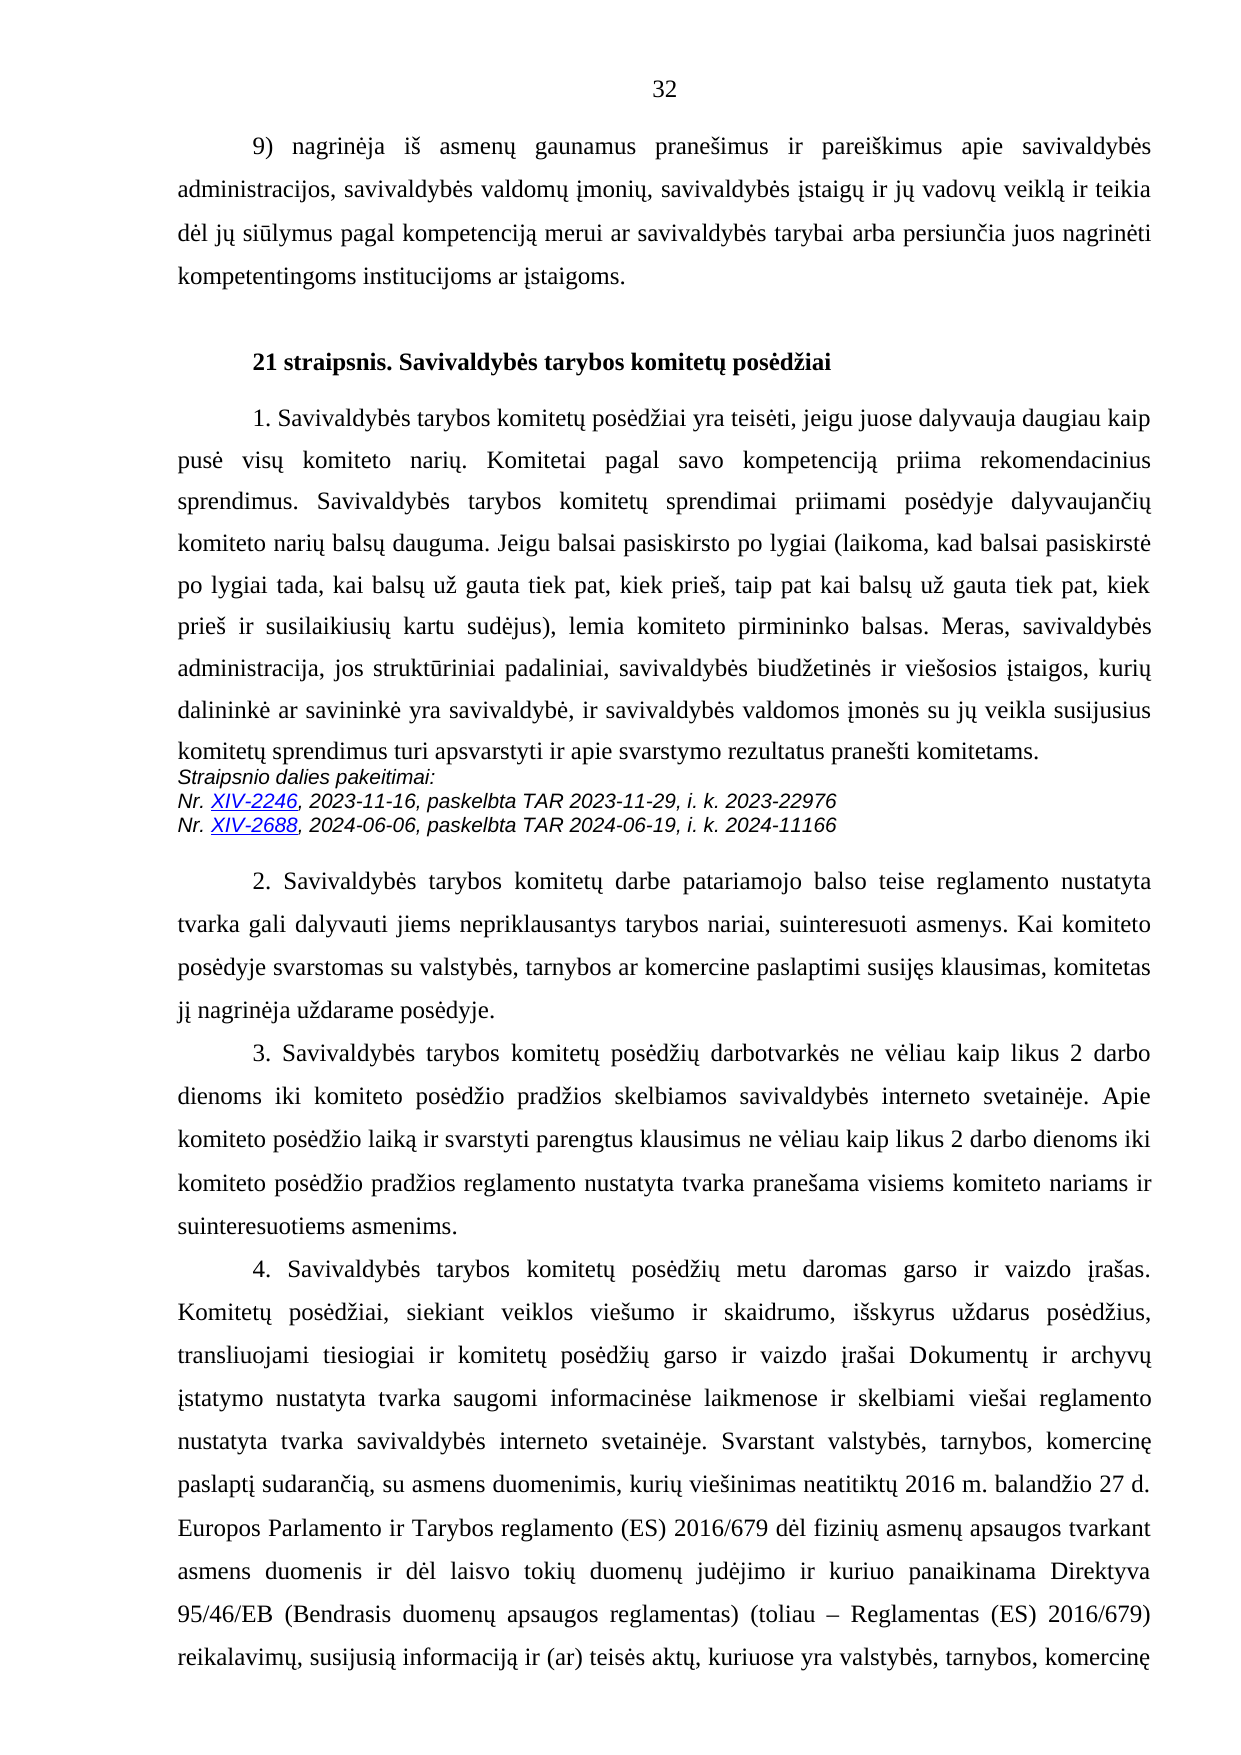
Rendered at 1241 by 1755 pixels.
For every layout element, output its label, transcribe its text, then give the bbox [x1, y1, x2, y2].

text 1. Savivaldybės tarybos komitetų posėdžiai yra teisėti, jeigu juose dalyvauja daugiau kaip pusė visų komiteto narių. Komitetai pagal savo kompetenciją priima rekomendacinius sprendimus. Savivaldybės tarybos komitetų sprendimai priimami posėdyje dalyvaujančių komiteto narių balsų dauguma. Jeigu balsai pasiskirsto po lygiai (laikoma, kad balsai pasiskirstė po lygiai tada, kai balsų už gauta tiek pat, kiek prieš, taip pat kai balsų už gauta tiek pat, kiek prieš ir susilaikiusių kartu sudėjus), lemia komiteto pirmininko balsas. Meras, savivaldybės administracija, jos struktūriniai padaliniai, savivaldybės biudžetinės ir viešosios įstaigos, kurių dalininkė ar savininkė yra savivaldybė, ir savivaldybės valdomos įmonės su jų veikla susijusius komitetų sprendimus turi apsvarstyti ir apie svarstymo rezultatus pranešti komitetams. [177, 390, 1152, 765]
text 3. Savivaldybės tarybos komitetų posėdžių darbotvarkės ne vėliau kaip likus 2 darbo dienoms iki komiteto posėdžio pradžios skelbiamos savivaldybės interneto svetainėje. Apie komiteto posėdžio laiką ir svarstyti parengtus klausimus ne vėliau kaip likus 2 darbo dienoms iki komiteto posėdžio pradžios reglamento nustatyta tvarka pranešama visiems komiteto nariams ir suinteresuotiems asmenims. [177, 1038, 1152, 1239]
text 21 straipsnis. Savivaldybės tarybos komitetų posėdžiai [177, 347, 1152, 376]
text 9) nagrinėja iš asmenų gaunamus pranešimus ir pareiškimus apie savivaldybės administracijos, savivaldybės valdomų įmonių, savivaldybės įstaigų ir jų vadovų veiklą ir teikia dėl jų siūlymus pagal kompetenciją merui ar savivaldybės tarybai arba persiunčia juos nagrinėti kompetentingoms institucijoms ar įstaigoms. [177, 131, 1152, 289]
text 4. Savivaldybės tarybos komitetų posėdžių metu daromas garso ir vaizdo įrašas. Komitetų posėdžiai, siekiant veiklos viešumo ir skaidrumo, išskyrus uždarus posėdžius, transliuojami tiesiogiai ir komitetų posėdžių garso ir vaizdo įrašai Dokumentų ir archyvų įstatymo nustatyta tvarka saugomi informacinėse laikmenose ir skelbiami viešai reglamento nustatyta tvarka savivaldybės interneto svetainėje. Svarstant valstybės, tarnybos, komercinę paslaptį sudarančią, su asmens duomenimis, kurių viešinimas neatitiktų 2016 m. balandžio 27 d. Europos Parlamento ir Tarybos reglamento (ES) 2016/679 dėl fizinių asmenų apsaugos tvarkant asmens duomenis ir dėl laisvo tokių duomenų judėjimo ir kuriuo panaikinama Direktyva 95/46/EB (Bendrasis duomenų apsaugos reglamentas) (toliau – Reglamentas (ES) 2016/679) reikalavimų, susijusią informaciją ir (ar) teisės aktų, kuriuose yra valstybės, tarnybos, komercinę [177, 1254, 1152, 1671]
text Nr. XIV-2688, 2024-06-06, paskelbta TAR 2024-06-19, i. k. 2024-11166 [177, 813, 1152, 837]
text 2. Savivaldybės tarybos komitetų darbe patariamojo balso teise reglamento nustatyta tvarka gali dalyvauti jiems nepriklausantys tarybos nariai, suinteresuoti asmenys. Kai komiteto posėdyje svarstomas su valstybės, tarnybos ar komercine paslaptimi susijęs klausimas, komitetas jį nagrinėja uždarame posėdyje. [177, 866, 1152, 1024]
text Nr. XIV-2246, 2023-11-16, paskelbta TAR 2023-11-29, i. k. 2023-22976 [177, 789, 1152, 813]
text Straipsnio dalies pakeitimai: [177, 765, 1152, 789]
